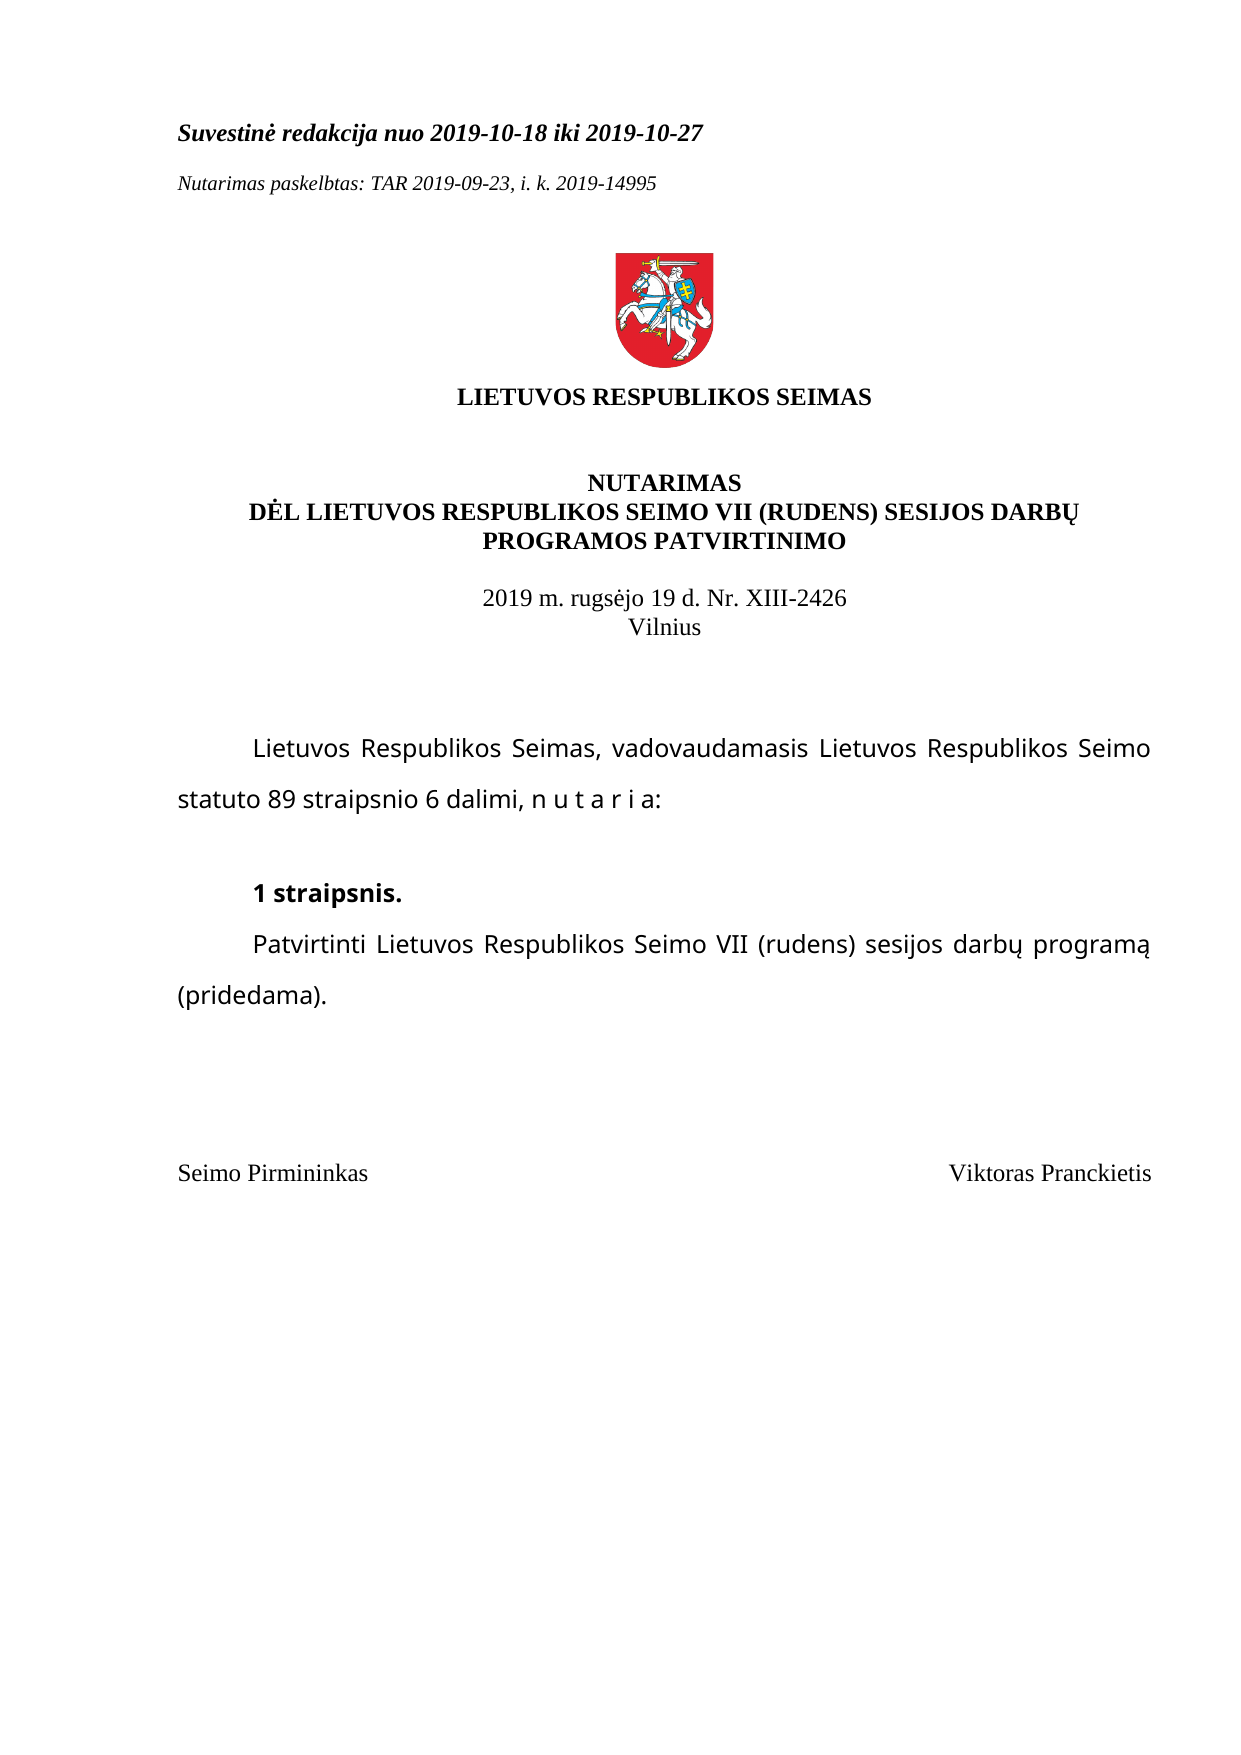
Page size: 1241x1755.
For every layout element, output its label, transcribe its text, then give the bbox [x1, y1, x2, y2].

text NUTARIMAS [177, 468, 1152, 497]
text LIETUVOS RESPUBLIKOS SEIMAS [177, 382, 1152, 411]
text Patvirtinti Lietuvos Respublikos Seimo VII (rudens) sesijos darbų programą (pridedama). [177, 926, 1152, 1012]
text 1 straipsnis. [177, 875, 1152, 909]
text Suvestinė redakcija nuo 2019-10-18 iki 2019-10-27 [177, 118, 1152, 147]
text Nutarimas paskelbtas: TAR 2019-09-23, i. k. 2019-14995 [177, 171, 1152, 195]
text Seimo Pirmininkas Viktoras Pranckietis [177, 1158, 1152, 1187]
text 2019 m. rugsėjo 19 d. Nr. XIII-2426 [177, 583, 1152, 612]
text DĖL LIETUVOS RESPUBLIKOS SEIMO VII (RUDENS) SESIJOS DARBŲ PROGRAMOS PATVIRTINIMO [177, 497, 1152, 555]
text Lietuvos Respublikos Seimas, vadovaudamasis Lietuvos Respublikos Seimo statuto 89 straipsnio 6 dalimi, n u t a r i a: [177, 730, 1152, 815]
text Vilnius [177, 612, 1152, 641]
